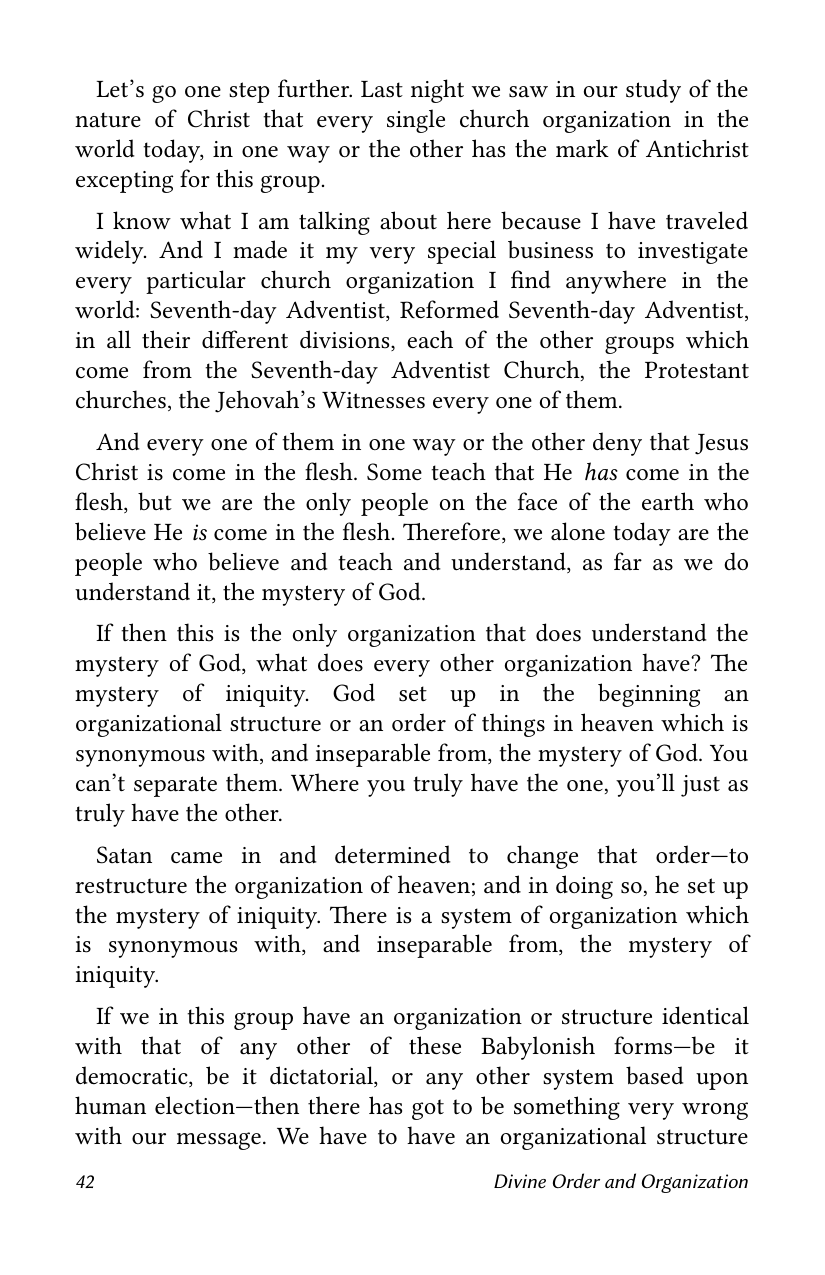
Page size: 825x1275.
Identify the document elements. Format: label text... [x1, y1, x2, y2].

text Let’s go one step further. Last night we saw in our study of the nature of Christ that every single church organization in the world today, in one way or the other has the mark of Antichrist excepting for this group. [75, 75, 750, 193]
text If we in this group have an organization or structure identical with that of any other of these Babylonish forms—be it democratic, be it dictatorial, or any other system based upon human election—then there has got to be something very wrong with our message. We have to have an organizational structure [75, 1002, 750, 1151]
text And every one of them in one way or the other deny that Jesus Christ is come in the flesh. Some teach that He has come in the flesh, but we are the only people on the face of the earth who believe He is come in the flesh. Therefore, we alone today are the people who believe and teach and understand, as far as we do understand it, the mystery of God. [75, 428, 750, 606]
text If then this is the only organization that does understand the mystery of God, what does every other organization have? The mystery of iniquity. God set up in the beginning an organizational structure or an order of things in heaven which is synonymous with, and inseparable from, the mystery of God. You can’t separate them. Where you truly have the one, you’ll just as truly have the other. [75, 619, 750, 827]
text Satan came in and determined to change that order—to restructure the organization of heaven; and in doing so, he set up the mystery of iniquity. There is a system of organization which is synonymous with, and inseparable from, the mystery of iniquity. [75, 841, 750, 989]
text I know what I am talking about here because I have traveled widely. And I made it my very special business to investigate every particular church organization I find anywhere in the world: Seventh-day Adventist, Reformed Seventh-day Adventist, in all their different divisions, each of the other groups which come from the Seventh-day Adventist Church, the Protestant churches, the Jehovah’s Witnesses every one of them. [75, 207, 750, 414]
